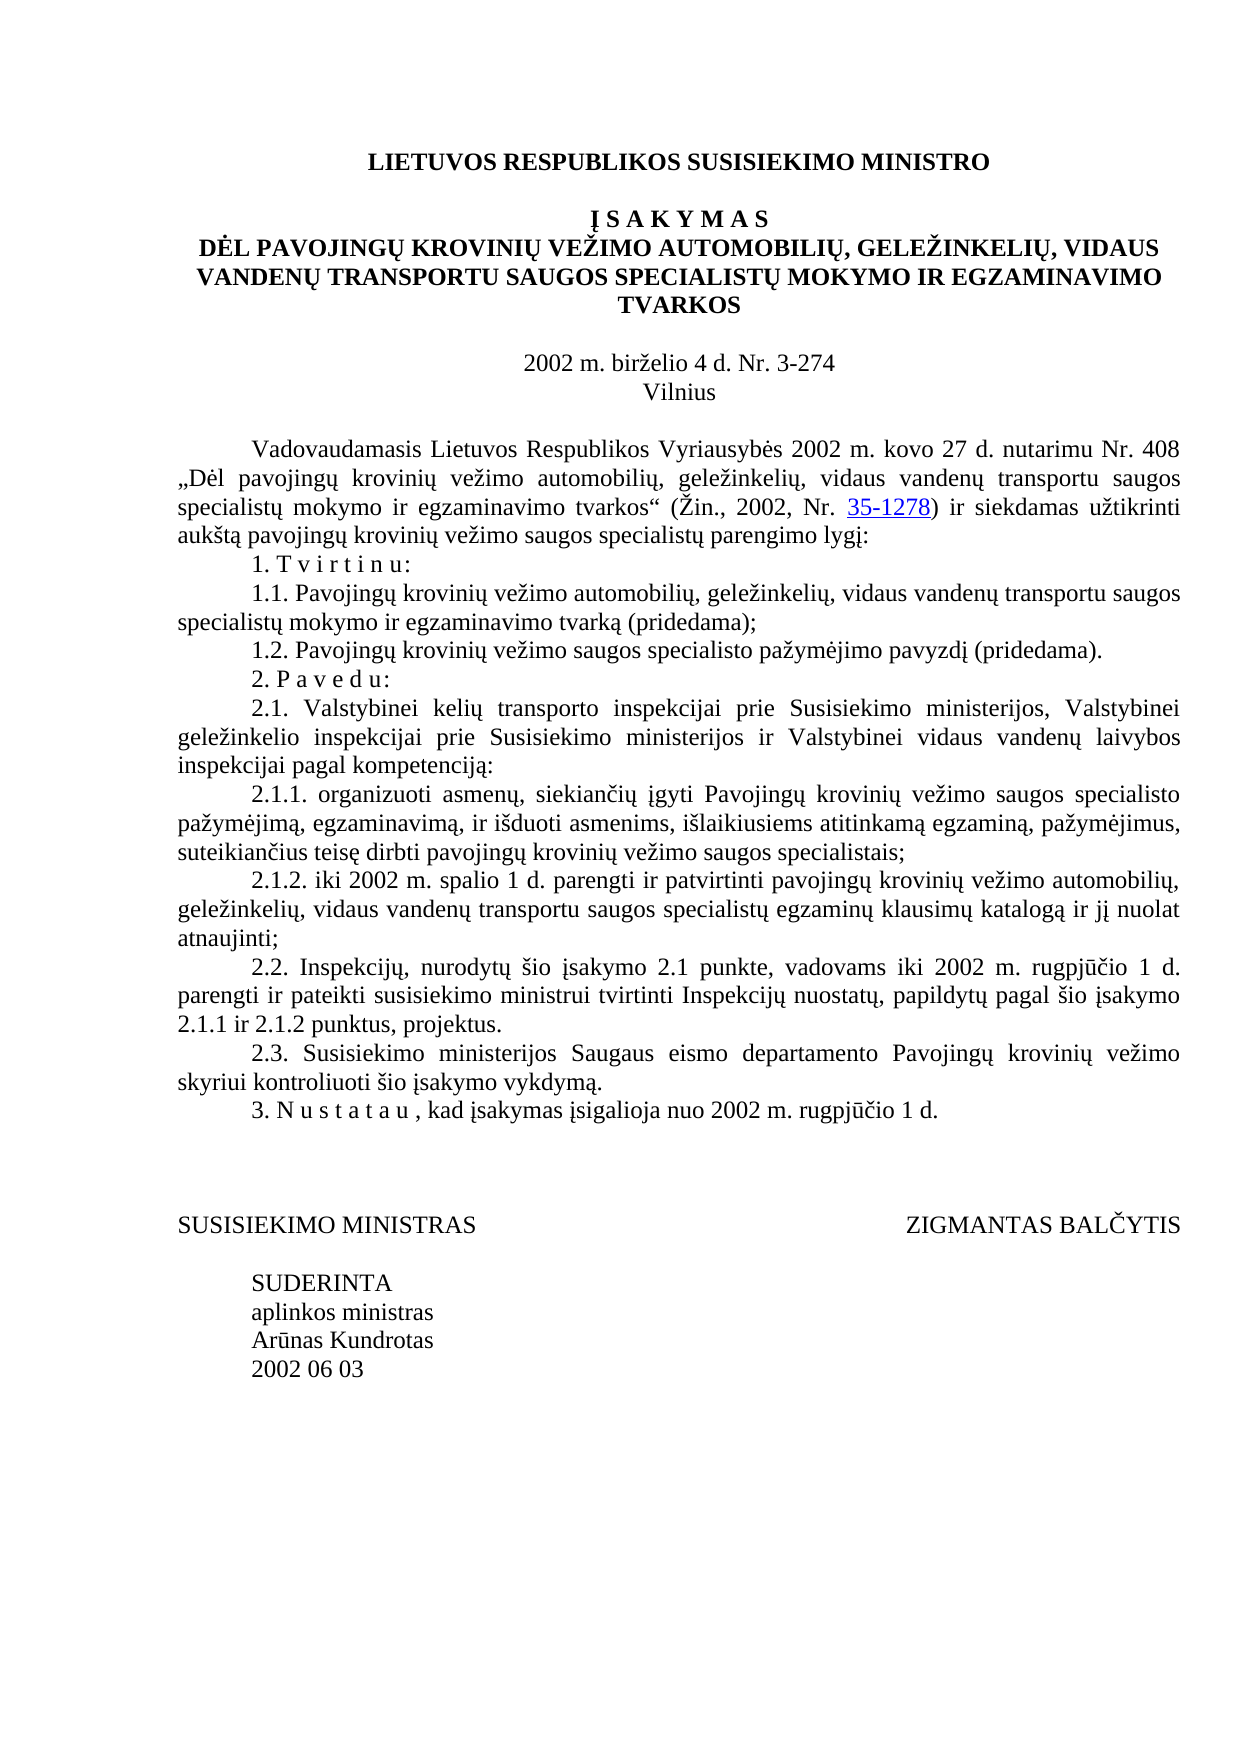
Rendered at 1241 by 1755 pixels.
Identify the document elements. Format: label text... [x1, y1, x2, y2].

text Arūnas Kundrotas [177, 1326, 1181, 1354]
text 2. Pavedu: [177, 664, 1181, 693]
text 2.1.2. iki 2002 m. spalio 1 d. parengti ir patvirtinti pavojingų krovinių vežimo automobilių, geležinkelių, vidaus vandenų transportu saugos specialistų egzaminų klausimų katalogą ir jį nuolat atnaujinti; [177, 866, 1181, 952]
text DĖL PAVOJINGŲ KROVINIŲ VEŽIMO AUTOMOBILIŲ, GELEŽINKELIŲ, VIDAUS VANDENŲ TRANSPORTU SAUGOS SPECIALISTŲ MOKYMO IR EGZAMINAVIMO TVARKOS [177, 233, 1181, 319]
text LIETUVOS RESPUBLIKOS SUSISIEKIMO MINISTRO [177, 147, 1181, 176]
text 3. Nustatau, kad įsakymas įsigalioja nuo 2002 m. rugpjūčio 1 d. [177, 1096, 1181, 1124]
text 2.2. Inspekcijų, nurodytų šio įsakymo 2.1 punkte, vadovams iki 2002 m. rugpjūčio 1 d. parengti ir pateikti susisiekimo ministrui tvirtinti Inspekcijų nuostatų, papildytų pagal šio įsakymo 2.1.1 ir 2.1.2 punktus, projektus. [177, 952, 1181, 1038]
text 2002 m. birželio 4 d. Nr. 3-274 [177, 348, 1181, 377]
text 1.2. Pavojingų krovinių vežimo saugos specialisto pažymėjimo pavyzdį (pridedama). [177, 636, 1181, 664]
text Vilnius [177, 377, 1181, 406]
text SUSISIEKIMO MINISTRAS ZIGMANTAS BALČYTIS [177, 1211, 1181, 1239]
text Į S A K Y M A S [177, 204, 1181, 233]
text 2.3. Susisiekimo ministerijos Saugaus eismo departamento Pavojingų krovinių vežimo skyriui kontroliuoti šio įsakymo vykdymą. [177, 1038, 1181, 1096]
text 2.1. Valstybinei kelių transporto inspekcijai prie Susisiekimo ministerijos, Valstybinei geležinkelio inspekcijai prie Susisiekimo ministerijos ir Valstybinei vidaus vandenų laivybos inspekcijai pagal kompetenciją: [177, 693, 1181, 779]
text 2002 06 03 [177, 1354, 1181, 1383]
text 1.1. Pavojingų krovinių vežimo automobilių, geležinkelių, vidaus vandenų transportu saugos specialistų mokymo ir egzaminavimo tvarką (pridedama); [177, 578, 1181, 636]
text 1. Tvirtinu: [177, 549, 1181, 578]
text SUDERINTA [177, 1268, 1181, 1297]
text aplinkos ministras [177, 1297, 1181, 1326]
text Vadovaudamasis Lietuvos Respublikos Vyriausybės 2002 m. kovo 27 d. nutarimu Nr. 408 „Dėl pavojingų krovinių vežimo automobilių, geležinkelių, vidaus vandenų transportu saugos specialistų mokymo ir egzaminavimo tvarkos“ (Žin., 2002, Nr. 35-1278) ir siekdamas užtikrinti aukštą pavojingų krovinių vežimo saugos specialistų parengimo lygį: [177, 434, 1181, 549]
text 2.1.1. organizuoti asmenų, siekiančių įgyti Pavojingų krovinių vežimo saugos specialisto pažymėjimą, egzaminavimą, ir išduoti asmenims, išlaikiusiems atitinkamą egzaminą, pažymėjimus, suteikiančius teisę dirbti pavojingų krovinių vežimo saugos specialistais; [177, 779, 1181, 866]
